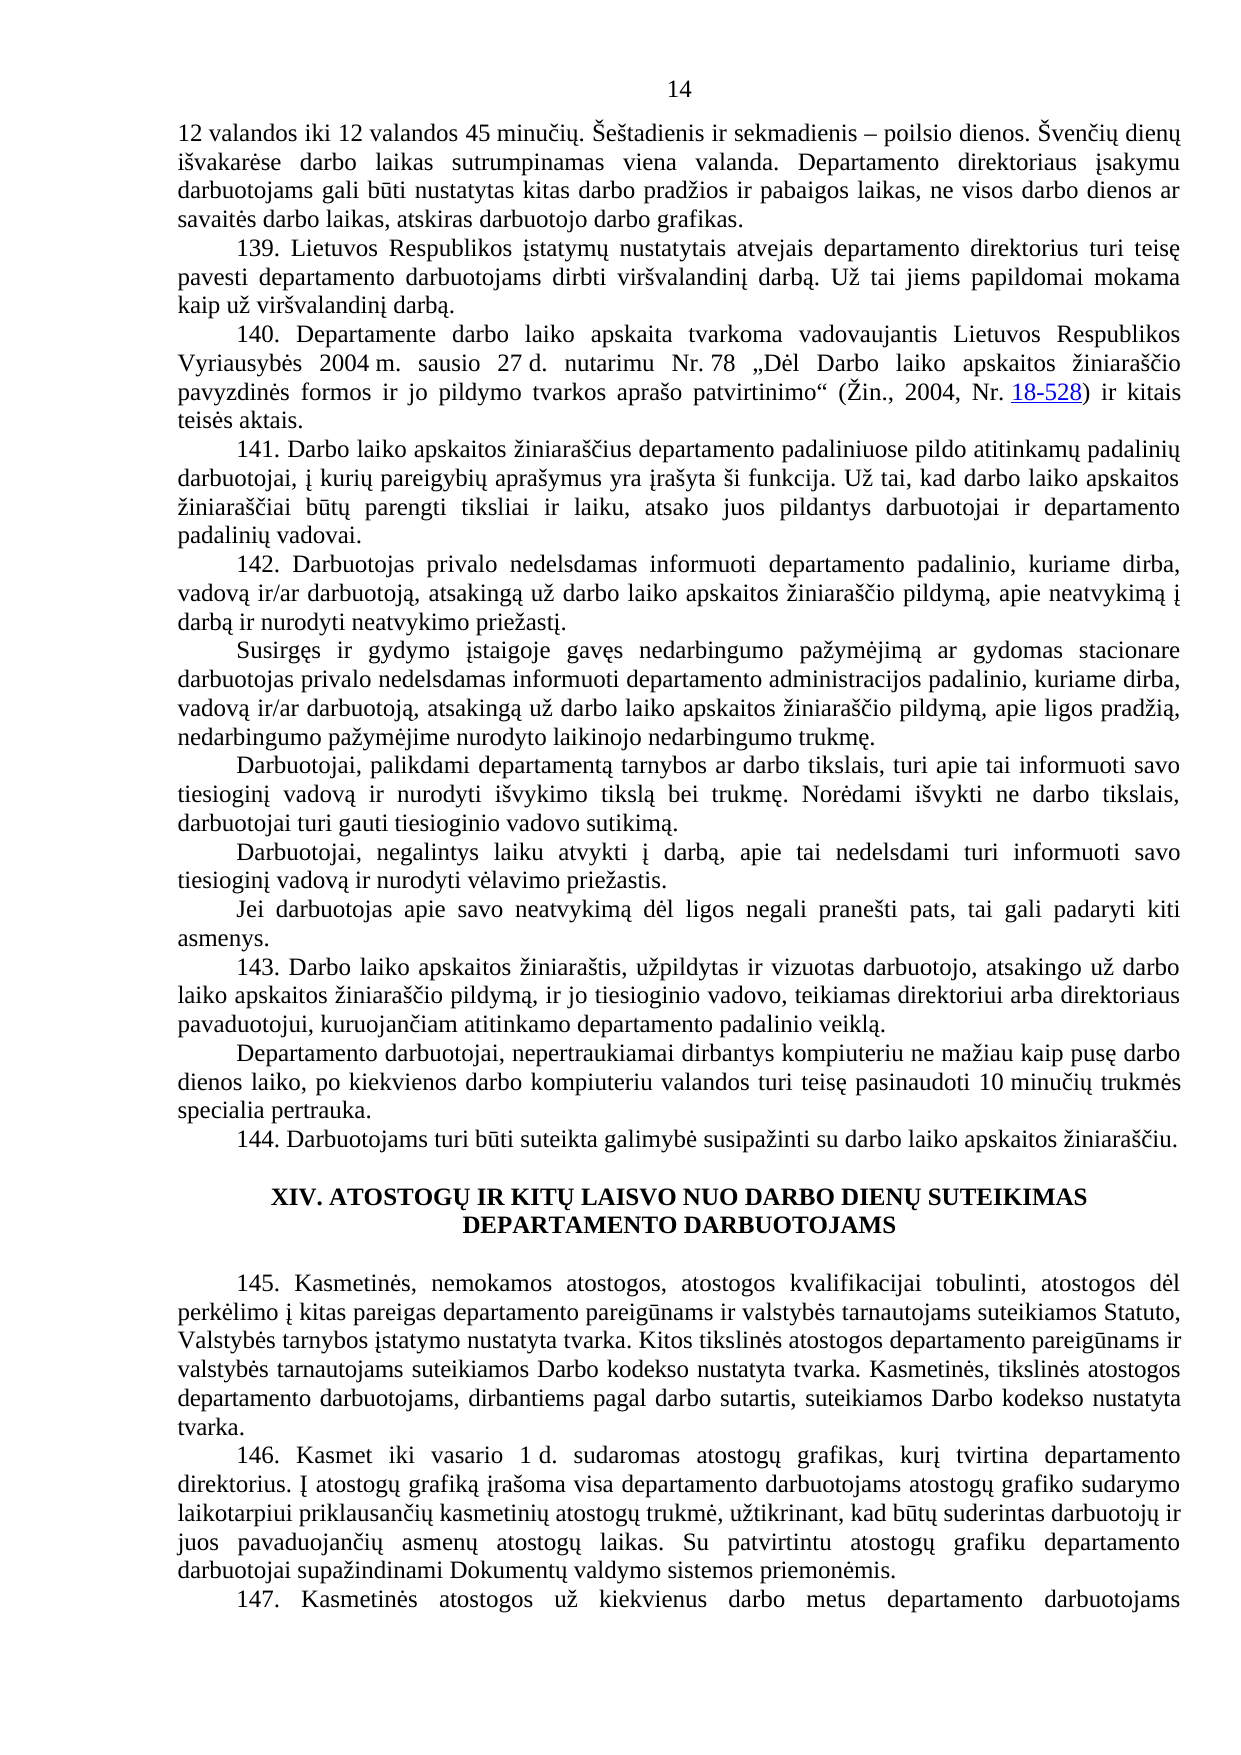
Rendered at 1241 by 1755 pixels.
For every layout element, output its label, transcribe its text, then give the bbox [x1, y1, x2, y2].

text 146. Kasmet iki vasario 1 d. sudaromas atostogų grafikas, kurį tvirtina departamento direktorius. Į atostogų grafiką įrašoma visa departamento darbuotojams atostogų grafiko sudarymo laikotarpiui priklausančių kasmetinių atostogų trukmė, užtikrinant, kad būtų suderintas darbuotojų ir juos pavaduojančių asmenų atostogų laikas. Su patvirtintu atostogų grafiku departamento darbuotojai supažindinami Dokumentų valdymo sistemos priemonėmis. [177, 1441, 1181, 1584]
text 139. Lietuvos Respublikos įstatymų nustatytais atvejais departamento direktorius turi teisę pavesti departamento darbuotojams dirbti viršvalandinį darbą. Už tai jiems papildomai mokama kaip už viršvalandinį darbą. [177, 233, 1181, 319]
text Darbuotojai, palikdami departamentą tarnybos ar darbo tikslais, turi apie tai informuoti savo tiesioginį vadovą ir nurodyti išvykimo tikslą bei trukmę. Norėdami išvykti ne darbo tikslais, darbuotojai turi gauti tiesioginio vadovo sutikimą. [177, 751, 1181, 837]
text 141. Darbo laiko apskaitos žiniaraščius departamento padaliniuose pildo atitinkamų padalinių darbuotojai, į kurių pareigybių aprašymus yra įrašyta ši funkcija. Už tai, kad darbo laiko apskaitos žiniaraščiai būtų parengti tiksliai ir laiku, atsako juos pildantys darbuotojai ir departamento padalinių vadovai. [177, 434, 1181, 549]
text 147. Kasmetinės atostogos už kiekvienus darbo metus departamento darbuotojams [177, 1584, 1181, 1613]
text Darbuotojai, negalintys laiku atvykti į darbą, apie tai nedelsdami turi informuoti savo tiesioginį vadovą ir nurodyti vėlavimo priežastis. [177, 837, 1181, 894]
text Departamento darbuotojai, nepertraukiamai dirbantys kompiuteriu ne mažiau kaip pusę darbo dienos laiko, po kiekvienos darbo kompiuteriu valandos turi teisę pasinaudoti 10 minučių trukmės specialia pertrauka. [177, 1038, 1181, 1124]
text 142. Darbuotojas privalo nedelsdamas informuoti departamento padalinio, kuriame dirba, vadovą ir/ar darbuotoją, atsakingą už darbo laiko apskaitos žiniaraščio pildymą, apie neatvykimą į darbą ir nurodyti neatvykimo priežastį. [177, 549, 1181, 636]
text XIV. ATOSTOGŲ IR KITŲ LAISVO NUO DARBO DIENŲ SUTEIKIMAS DEPARTAMENTO DARBUOTOJAMS [177, 1182, 1181, 1239]
text 140. Departamente darbo laiko apskaita tvarkoma vadovaujantis Lietuvos Respublikos Vyriausybės 2004 m. sausio 27 d. nutarimu Nr. 78 „Dėl darbo laiko apskaitos žiniaraščio pavyzdinės formos ir jo pildymo tvarkos aprašo patvirtinimo“ (Žin., 2004, Nr. 18-528) ir kitais teisės aktais. [177, 319, 1181, 434]
text Susirgęs ir gydymo įstaigoje gavęs nedarbingumo pažymėjimą ar gydomas stacionare darbuotojas privalo nedelsdamas informuoti departamento administracijos padalinio, kuriame dirba, vadovą ir/ar darbuotoją, atsakingą už darbo laiko apskaitos žiniaraščio pildymą, apie ligos pradžią, nedarbingumo pažymėjime nurodyto laikinojo nedarbingumo trukmę. [177, 636, 1181, 751]
text Jei darbuotojas apie savo neatvykimą dėl ligos negali pranešti pats, tai gali padaryti kiti asmenys. [177, 894, 1181, 952]
text 12 valandos iki 12 valandos 45 minučių. Šeštadienis ir sekmadienis – poilsio dienos. Švenčių dienų išvakarėse darbo laikas sutrumpinamas viena valanda. Departamento direktoriaus įsakymu darbuotojams gali būti nustatytas kitas darbo pradžios ir pabaigos laikas, ne visos darbo dienos ar savaitės darbo laikas, atskiras darbuotojo darbo grafikas. [177, 118, 1181, 233]
text 143. Darbo laiko apskaitos žiniaraštis, užpildytas ir vizuotas darbuotojo, atsakingo už darbo laiko apskaitos žiniaraščio pildymą, ir jo tiesioginio vadovo, teikiamas direktoriui arba direktoriaus pavaduotojui, kuruojančiam atitinkamo departamento padalinio veiklą. [177, 952, 1181, 1038]
text 145. Kasmetinės, nemokamos atostogos, atostogos kvalifikacijai tobulinti, atostogos dėl perkėlimo į kitas pareigas departamento pareigūnams ir valstybės tarnautojams suteikiamos Statuto, Valstybės tarnybos įstatymo nustatyta tvarka. Kitos tikslinės atostogos departamento pareigūnams ir valstybės tarnautojams suteikiamos Darbo kodekso nustatyta tvarka. Kasmetinės, tikslinės atostogos departamento darbuotojams, dirbantiems pagal darbo sutartis, suteikiamos Darbo kodekso nustatyta tvarka. [177, 1268, 1181, 1441]
text 144. Darbuotojams turi būti suteikta galimybė susipažinti su darbo laiko apskaitos žiniaraščiu. [177, 1124, 1181, 1153]
